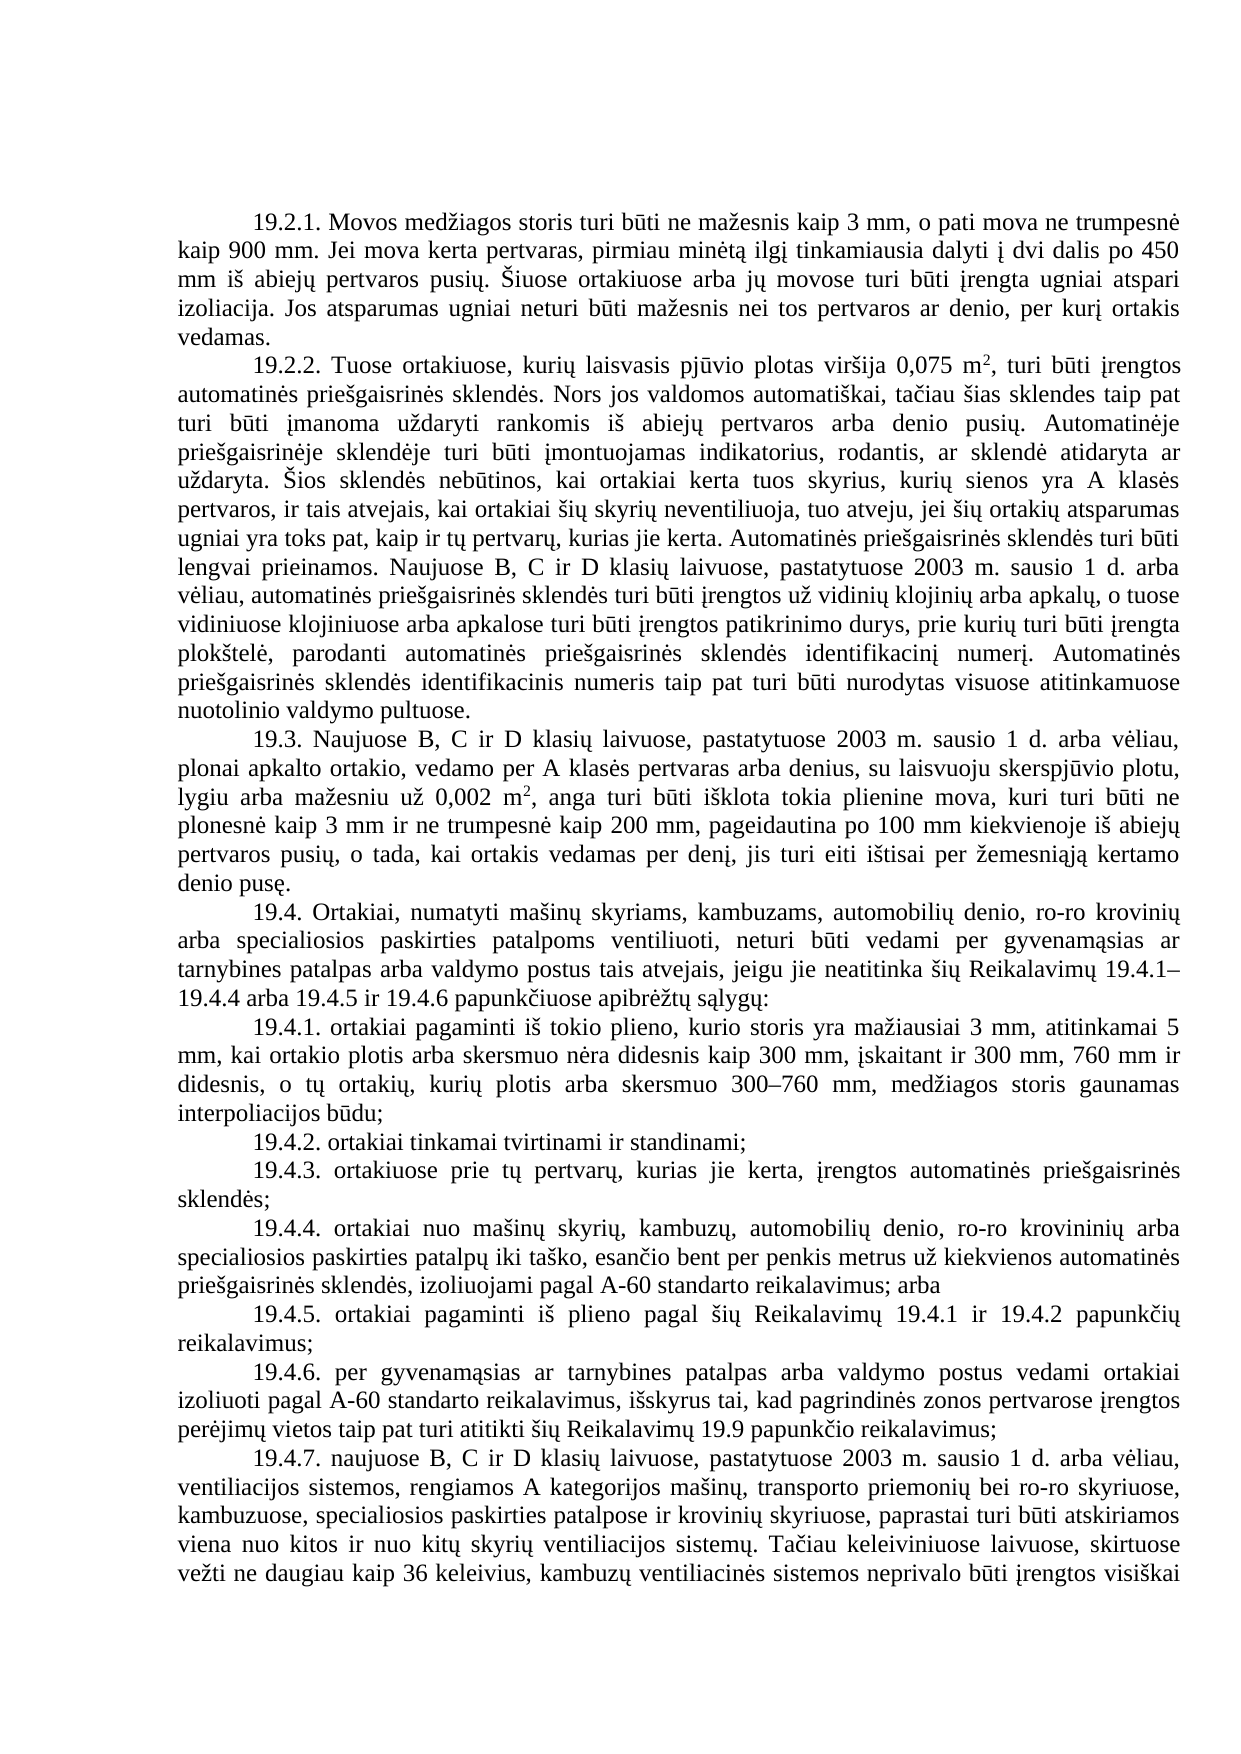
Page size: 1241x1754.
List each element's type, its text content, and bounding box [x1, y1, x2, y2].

text 19.4.3. ortakiuose prie tų pertvarų, kurias jie kerta, įrengtos automatinės priešgaisrinės sklendės; [177, 1155, 1181, 1213]
text 19.4.1. ortakiai pagaminti iš tokio plieno, kurio storis yra mažiausiai 3 mm, atitinkamai 5 mm, kai ortakio plotis arba skersmuo nėra didesnis kaip 300 mm, įskaitant ir 300 mm, 760 mm ir didesnis, o tų ortakių, kurių plotis arba skersmuo 300–760 mm, medžiagos storis gaunamas interpoliacijos būdu; [177, 1012, 1181, 1127]
text 19.4.4. ortakiai nuo mašinų skyrių, kambuzų, automobilių denio, ro-ro krovininių arba specialiosios paskirties patalpų iki taško, esančio bent per penkis metrus už kiekvienos automatinės priešgaisrinės sklendės, izoliuojami pagal A-60 standarto reikalavimus; arba [177, 1213, 1181, 1299]
text 19.3. Naujuose B, C ir D klasių laivuose, pastatytuose 2003 m. sausio 1 d. arba vėliau, plonai apkalto ortakio, vedamo per A klasės pertvaras arba denius, su laisvuoju skerspjūvio plotu, lygiu arba mažesniu už 0,002 m2, anga turi būti išklota tokia plienine mova, kuri turi būti ne plonesnė kaip 3 mm ir ne trumpesnė kaip 200 mm, pageidautina po 100 mm kiekvienoje iš abiejų pertvaros pusių, o tada, kai ortakis vedamas per denį, jis turi eiti ištisai per žemesniąją kertamo denio pusę. [177, 724, 1181, 897]
text 19.4.7. naujuose B, C ir D klasių laivuose, pastatytuose 2003 m. sausio 1 d. arba vėliau, ventiliacijos sistemos, rengiamos A kategorijos mašinų, transporto priemonių bei ro-ro skyriuose, kambuzuose, specialiosios paskirties patalpose ir krovinių skyriuose, paprastai turi būti atskiriamos viena nuo kitos ir nuo kitų skyrių ventiliacijos sistemų. Tačiau keleiviniuose laivuose, skirtuose vežti ne daugiau kaip 36 keleivius, kambuzų ventiliacinės sistemos neprivalo būti įrengtos visiškai [177, 1443, 1181, 1587]
text 19.4.6. per gyvenamąsias ar tarnybines patalpas arba valdymo postus vedami ortakiai izoliuoti pagal A-60 standarto reikalavimus, išskyrus tai, kad pagrindinės zonos pertvarose įrengtos perėjimų vietos taip pat turi atitikti šių Reikalavimų 19.9 papunkčio reikalavimus; [177, 1357, 1181, 1443]
text 19.2.2. Tuose ortakiuose, kurių laisvasis pjūvio plotas viršija 0,075 m2, turi būti įrengtos automatinės priešgaisrinės sklendės. Nors jos valdomos automatiškai, tačiau šias sklendes taip pat turi būti įmanoma uždaryti rankomis iš abiejų pertvaros arba denio pusių. Automatinėje priešgaisrinėje sklendėje turi būti įmontuojamas indikatorius, rodantis, ar sklendė atidaryta ar uždaryta. Šios sklendės nebūtinos, kai ortakiai kerta tuos skyrius, kurių sienos yra A klasės pertvaros, ir tais atvejais, kai ortakiai šių skyrių neventiliuoja, tuo atveju, jei šių ortakių atsparumas ugniai yra toks pat, kaip ir tų pertvarų, kurias jie kerta. Automatinės priešgaisrinės sklendės turi būti lengvai prieinamos. Naujuose B, C ir D klasių laivuose, pastatytuose 2003 m. sausio 1 d. arba vėliau, automatinės priešgaisrinės sklendės turi būti įrengtos už vidinių klojinių arba apkalų, o tuose vidiniuose klojiniuose arba apkalose turi būti įrengtos patikrinimo durys, prie kurių turi būti įrengta plokštelė, parodanti automatinės priešgaisrinės sklendės identifikacinį numerį. Automatinės priešgaisrinės sklendės identifikacinis numeris taip pat turi būti nurodytas visuose atitinkamuose nuotolinio valdymo pultuose. [177, 350, 1181, 724]
text 19.4.2. ortakiai tinkamai tvirtinami ir standinami; [177, 1127, 1181, 1155]
text 19.4.5. ortakiai pagaminti iš plieno pagal šių Reikalavimų 19.4.1 ir 19.4.2 papunkčių reikalavimus; [177, 1299, 1181, 1357]
text 19.4. Ortakiai, numatyti mašinų skyriams, kambuzams, automobilių denio, ro-ro krovinių arba specialiosios paskirties patalpoms ventiliuoti, neturi būti vedami per gyvenamąsias ar tarnybines patalpas arba valdymo postus tais atvejais, jeigu jie neatitinka šių Reikalavimų 19.4.1–19.4.4 arba 19.4.5 ir 19.4.6 papunkčiuose apibrėžtų sąlygų: [177, 897, 1181, 1012]
text 19.2.1. Movos medžiagos storis turi būti ne mažesnis kaip 3 mm, o pati mova ne trumpesnė kaip 900 mm. Jei mova kerta pertvaras, pirmiau minėtą ilgį tinkamiausia dalyti į dvi dalis po 450 mm iš abiejų pertvaros pusių. Šiuose ortakiuose arba jų movose turi būti įrengta ugniai atspari izoliacija. Jos atsparumas ugniai neturi būti mažesnis nei tos pertvaros ar denio, per kurį ortakis vedamas. [177, 207, 1181, 350]
